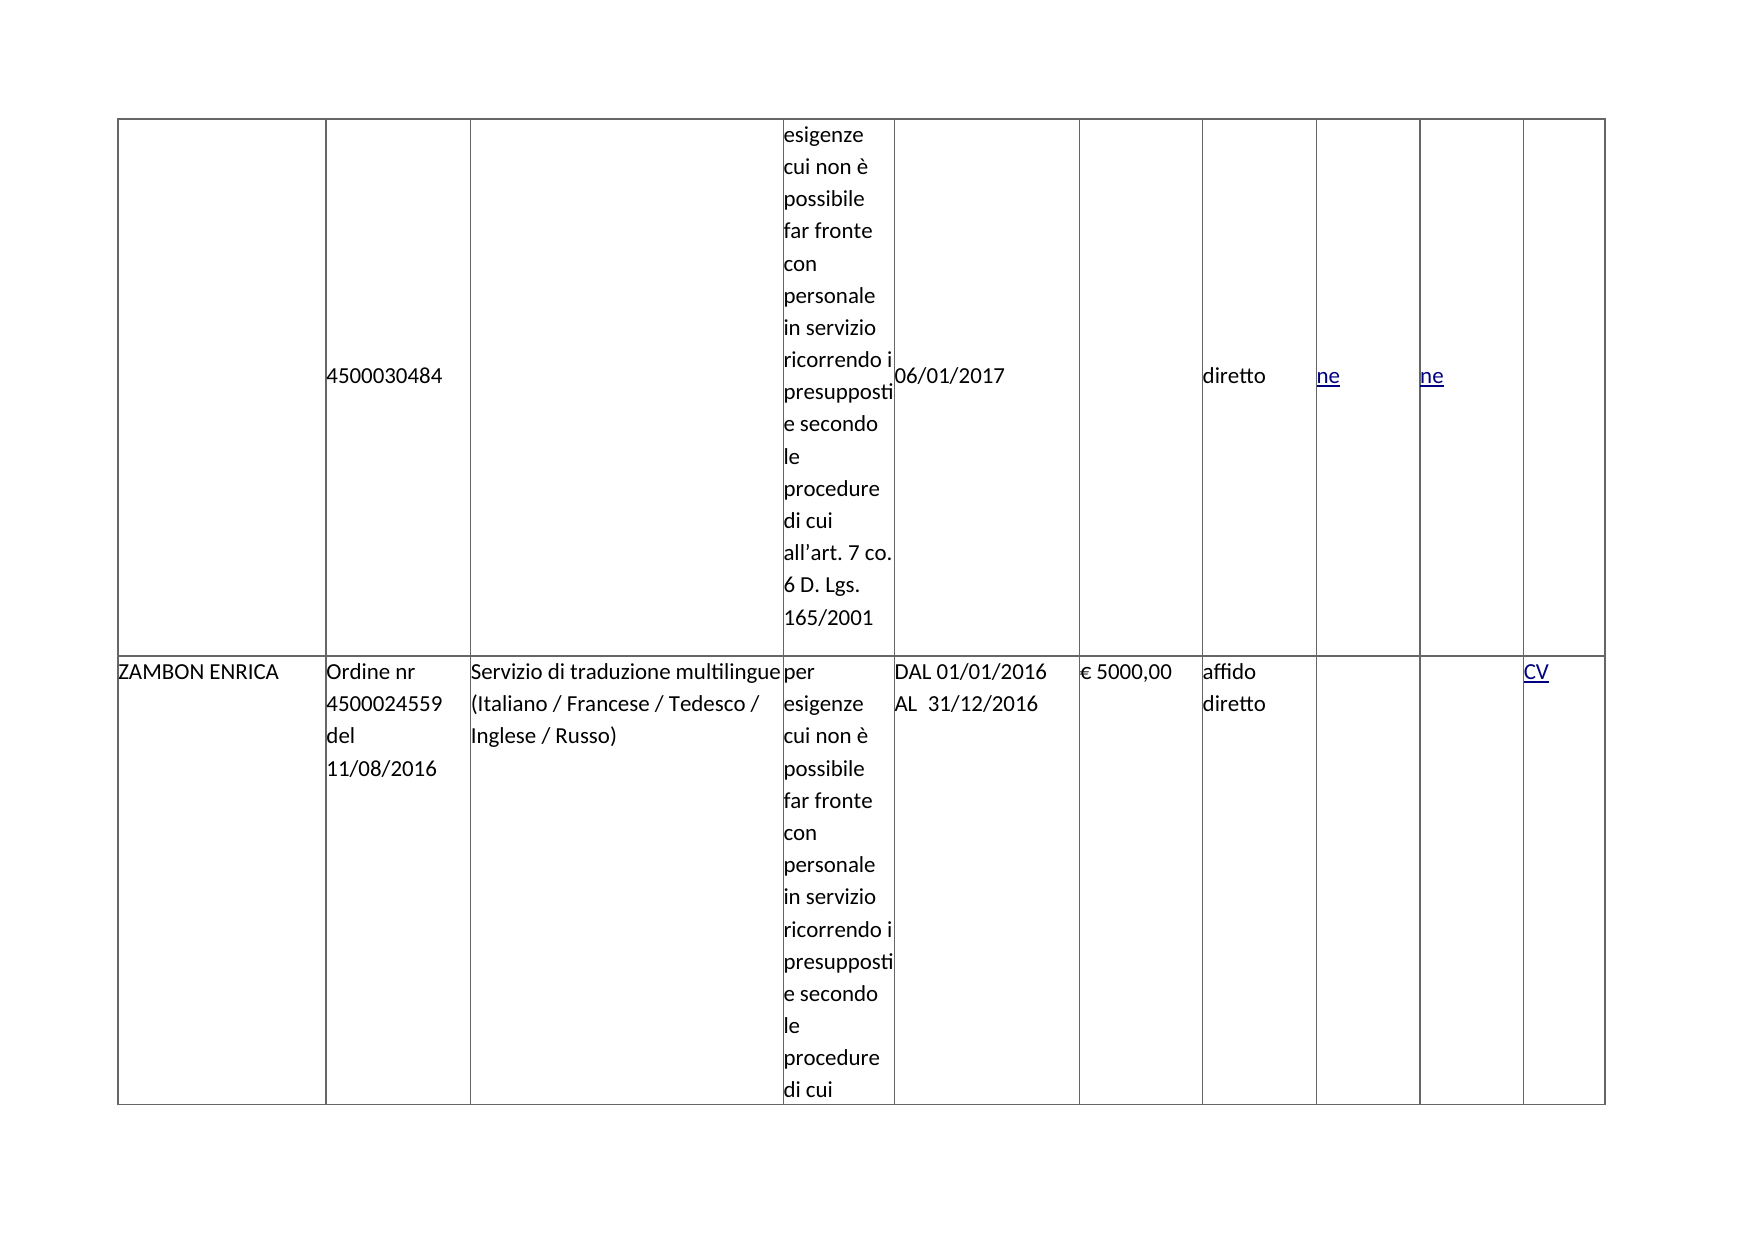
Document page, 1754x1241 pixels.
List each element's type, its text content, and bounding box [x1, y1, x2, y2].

table_cell [471, 120, 783, 655]
table_cell - 06/01/2017 [895, 120, 1079, 655]
table_cell [119, 120, 325, 655]
table_cell diretto [1203, 120, 1316, 655]
table_cell ne [1317, 120, 1419, 655]
table_cell Servizio di traduzione multilingue (Italiano / Francese / Tedesco / Inglese / Russo) [471, 657, 783, 1104]
table_cell [1080, 120, 1202, 655]
table_cell DAL 01/01/2016 AL 31/12/2016 [895, 657, 1079, 1104]
table_cell ne [1421, 120, 1523, 655]
table_cell Ordine nr 4500024559 del 11/08/2016 [327, 657, 470, 1104]
table_cell CV [1524, 657, 1604, 1104]
table_cell 4500030484 [327, 120, 470, 655]
table_cell [1421, 657, 1523, 1104]
table_cell [1317, 657, 1419, 1104]
table_cell € 5000,00 [1080, 657, 1202, 1104]
table_cell per esigenze cui non è possibile far fronte con personale in servizio ricorrendo i presupposti e secondo le procedure di cui [784, 657, 894, 1104]
table_cell ZAMBON ENRICA [119, 657, 325, 1104]
table_cell [1524, 120, 1604, 655]
table_cell esigenze cui non è possibile far fronte con personale in servizio ricorrendo i presupposti e secondo le procedure di cui all’art. 7 co. 6 D. Lgs. 165/2001 [784, 120, 894, 655]
table_cell affido diretto [1203, 657, 1316, 1104]
